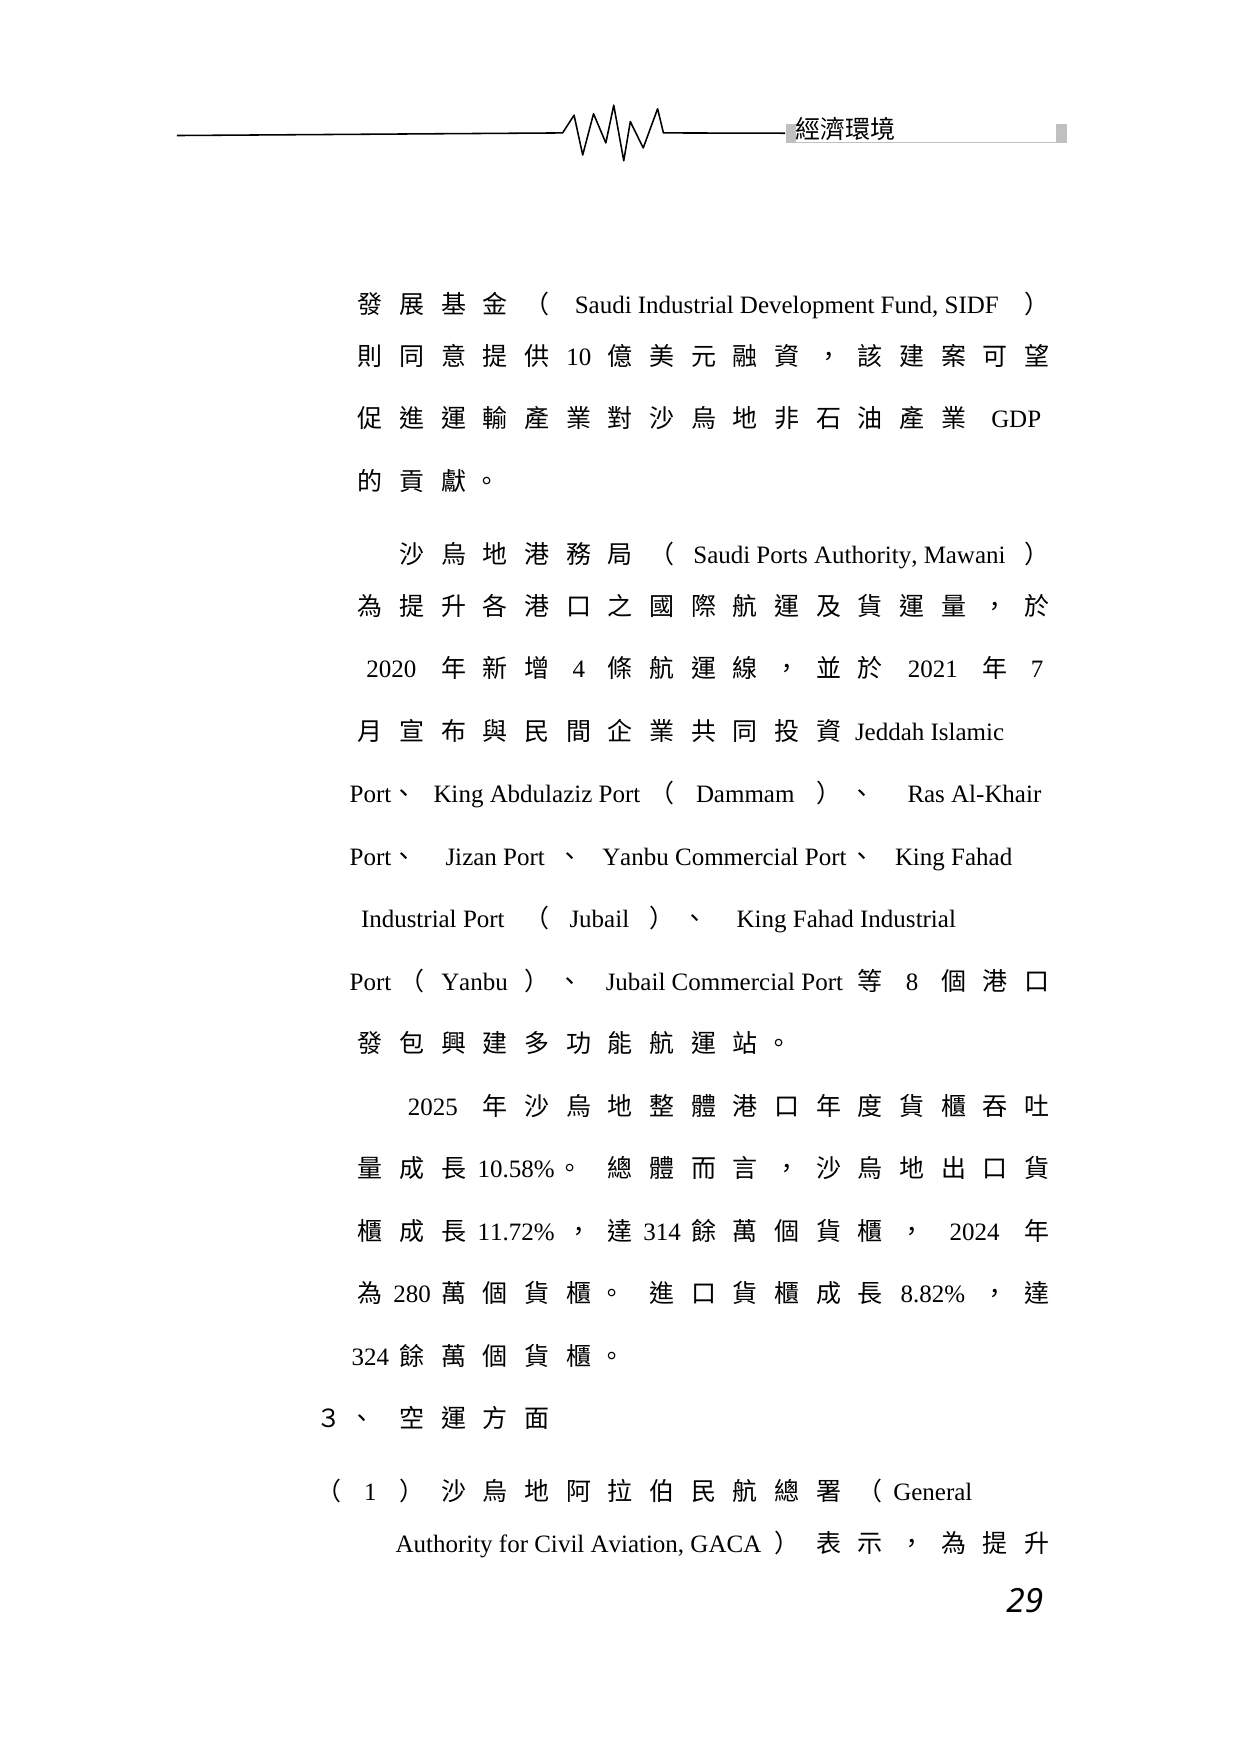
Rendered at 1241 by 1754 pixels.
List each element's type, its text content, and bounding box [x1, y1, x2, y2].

text （1）沙烏地阿拉伯民航總署（General Authority for Civil Aviation, GACA）表示，為提升 [306, 1438, 1058, 1563]
text 發展基金（Saudi Industrial Development Fund, SIDF）則同意提供10億美元融資，該建案可望促進運輸產業對沙烏地非石油產業GDP的貢獻。 [330, 250, 1058, 500]
text ３、空運方面 [281, 1375, 1058, 1438]
text 2025年沙烏地整體港口年度貨櫃吞吐量成長10.58%。總體而言，沙烏地出口貨櫃成長11.72%，達314餘萬個貨櫃，2024年為280萬個貨櫃。進口貨櫃成長8.82%，達324餘萬個貨櫃。 [330, 1063, 1058, 1375]
text 沙烏地港務局（Saudi Ports Authority, Mawani）為提升各港口之國際航運及貨運量，於2020年新增4條航運線，並於2021年7月宣布與民間企業共同投資Jeddah Islamic Port、King Abdulaziz Port（Dammam）、Ras Al-Khair Port、Jizan Port、Yanbu Commercial Port、King Fahad Industrial Port（Jubail）、King Fahad Industrial Port（Yanbu）、Jubail Commercial Port等8個港口發包興建多功能航運站。 [330, 500, 1058, 1063]
